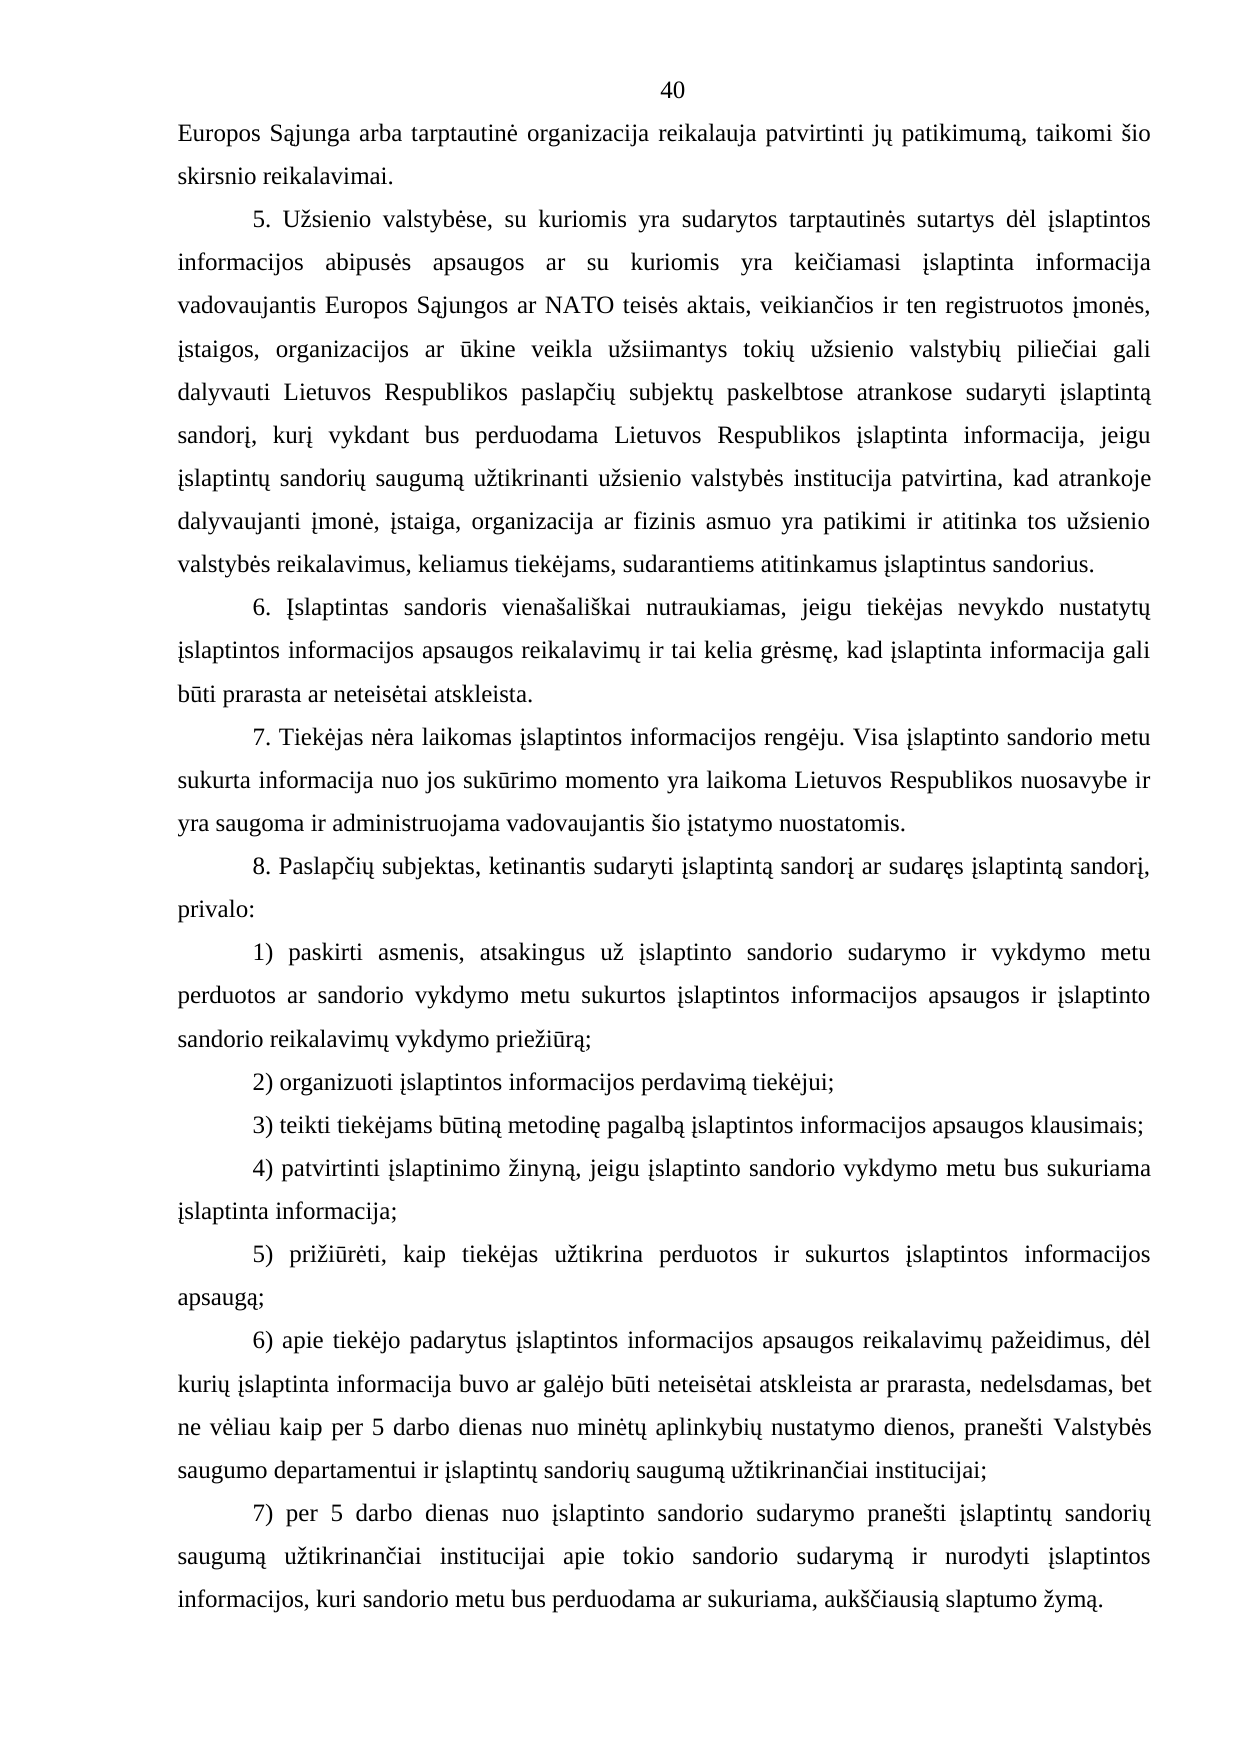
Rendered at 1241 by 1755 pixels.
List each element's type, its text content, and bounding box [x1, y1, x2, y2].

text 3) teikti tiekėjams būtiną metodinę pagalbą įslaptintos informacijos apsaugos klausimais; [177, 1110, 1152, 1139]
text 6. Įslaptintas sandoris vienašališkai nutraukiamas, jeigu tiekėjas nevykdo nustatytų įslaptintos informacijos apsaugos reikalavimų ir tai kelia grėsmę, kad įslaptinta informacija gali būti prarasta ar neteisėtai atskleista. [177, 592, 1152, 707]
text Europos Sąjunga arba tarptautinė organizacija reikalauja patvirtinti jų patikimumą, taikomi šio skirsnio reikalavimai. [177, 118, 1152, 190]
text 7) per 5 darbo dienas nuo įslaptinto sandorio sudarymo pranešti įslaptintų sandorių saugumą užtikrinančiai institucijai apie tokio sandorio sudarymą ir nurodyti įslaptintos informacijos, kuri sandorio metu bus perduodama ar sukuriama, aukščiausią slaptumo žymą. [177, 1498, 1152, 1613]
text 6) apie tiekėjo padarytus įslaptintos informacijos apsaugos reikalavimų pažeidimus, dėl kurių įslaptinta informacija buvo ar galėjo būti neteisėtai atskleista ar prarasta, nedelsdamas, bet ne vėliau kaip per 5 darbo dienas nuo minėtų aplinkybių nustatymo dienos, pranešti Valstybės saugumo departamentui ir įslaptintų sandorių saugumą užtikrinančiai institucijai; [177, 1326, 1152, 1484]
text 5) prižiūrėti, kaip tiekėjas užtikrina perduotos ir sukurtos įslaptintos informacijos apsaugą; [177, 1239, 1152, 1311]
text 8. Paslapčių subjektas, ketinantis sudaryti įslaptintą sandorį ar sudaręs įslaptintą sandorį, privalo: [177, 851, 1152, 923]
text 1) paskirti asmenis, atsakingus už įslaptinto sandorio sudarymo ir vykdymo metu perduotos ar sandorio vykdymo metu sukurtos įslaptintos informacijos apsaugos ir įslaptinto sandorio reikalavimų vykdymo priežiūrą; [177, 937, 1152, 1052]
text 4) patvirtinti įslaptinimo žinyną, jeigu įslaptinto sandorio vykdymo metu bus sukuriama įslaptinta informacija; [177, 1153, 1152, 1225]
text 7. Tiekėjas nėra laikomas įslaptintos informacijos rengėju. Visa įslaptinto sandorio metu sukurta informacija nuo jos sukūrimo momento yra laikoma Lietuvos Respublikos nuosavybe ir yra saugoma ir administruojama vadovaujantis šio įstatymo nuostatomis. [177, 722, 1152, 837]
text 5. Užsienio valstybėse, su kuriomis yra sudarytos tarptautinės sutartys dėl įslaptintos informacijos abipusės apsaugos ar su kuriomis yra keičiamasi įslaptinta informacija vadovaujantis Europos Sąjungos ar NATO teisės aktais, veikiančios ir ten registruotos įmonės, įstaigos, organizacijos ar ūkine veikla užsiimantys tokių užsienio valstybių piliečiai gali dalyvauti Lietuvos Respublikos paslapčių subjektų paskelbtose atrankose sudaryti įslaptintą sandorį, kurį vykdant bus perduodama Lietuvos Respublikos įslaptinta informacija, jeigu įslaptintų sandorių saugumą užtikrinanti užsienio valstybės institucija patvirtina, kad atrankoje dalyvaujanti įmonė, įstaiga, organizacija ar fizinis asmuo yra patikimi ir atitinka tos užsienio valstybės reikalavimus, keliamus tiekėjams, sudarantiems atitinkamus įslaptintus sandorius. [177, 204, 1152, 578]
text 2) organizuoti įslaptintos informacijos perdavimą tiekėjui; [177, 1067, 1152, 1096]
